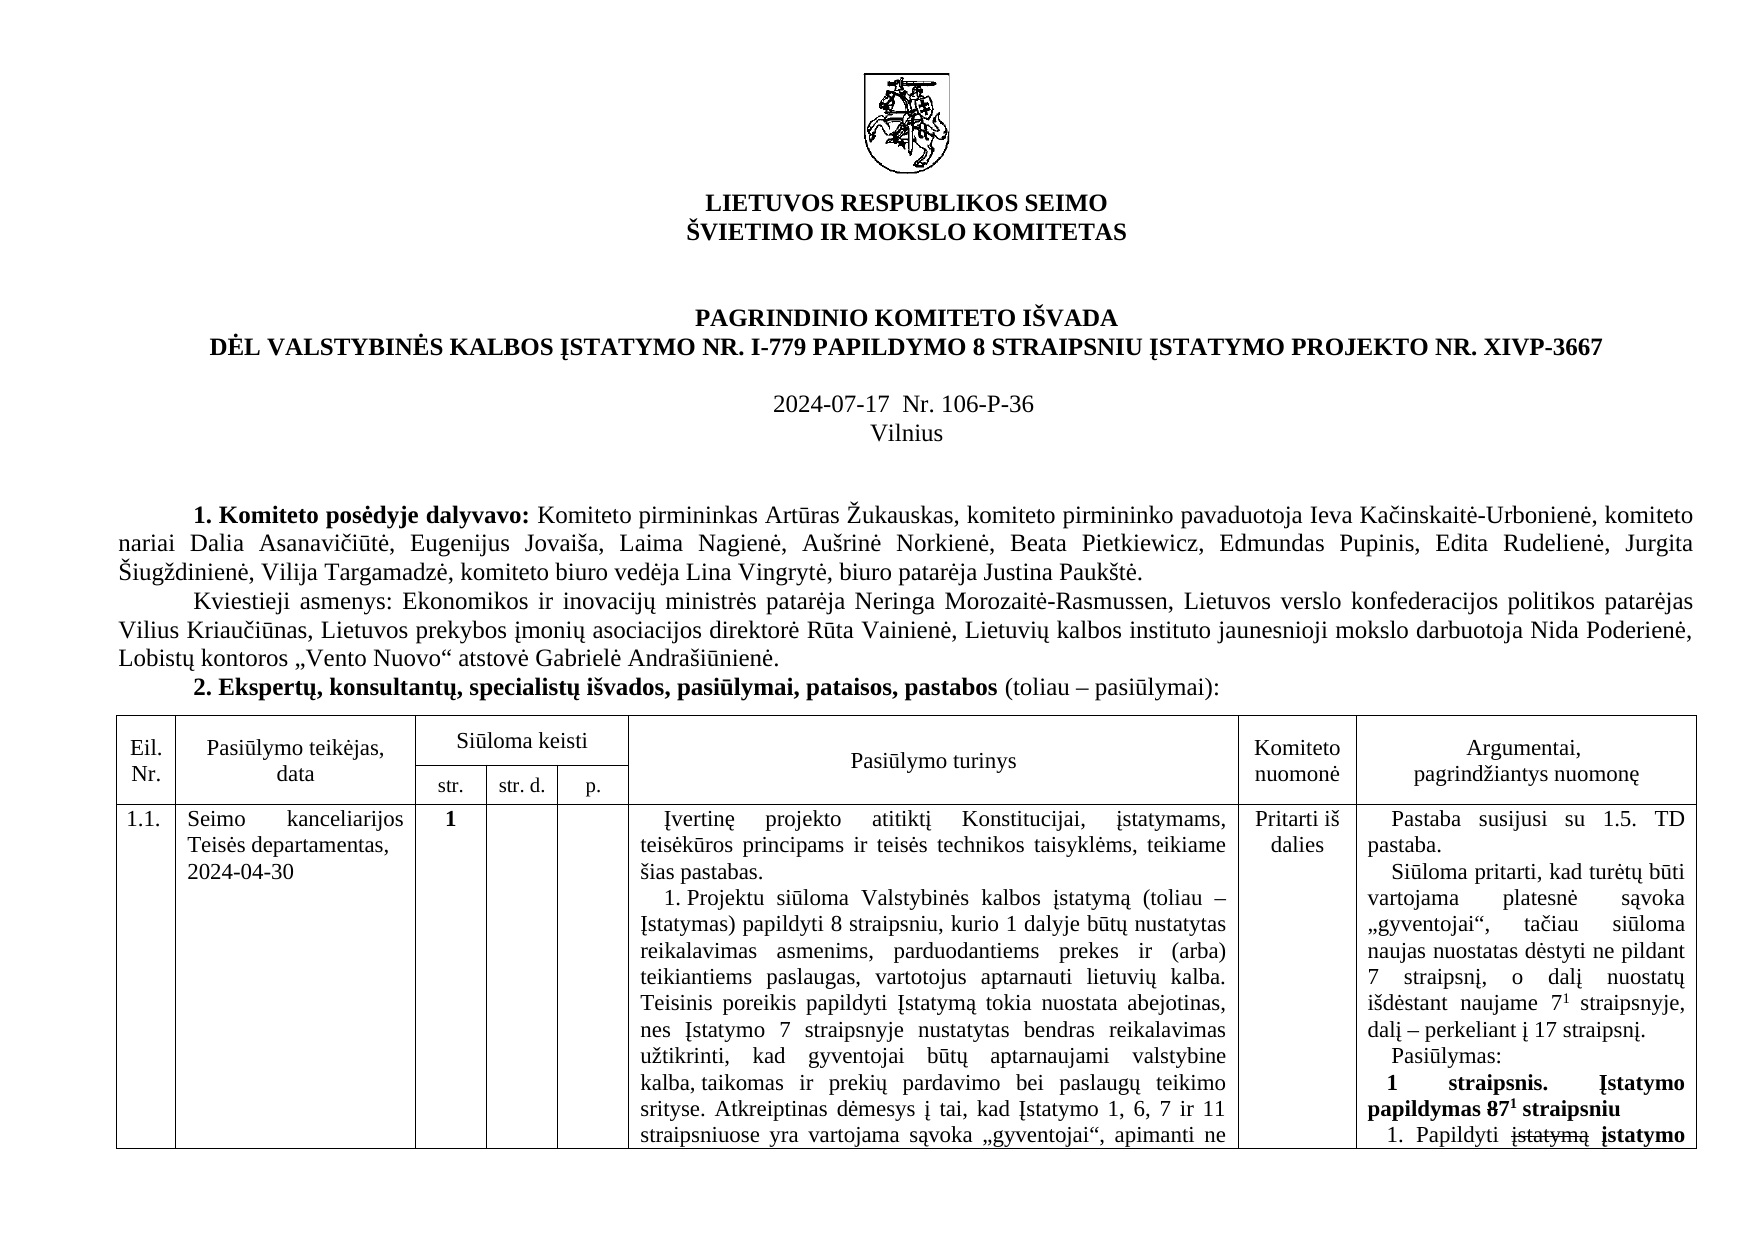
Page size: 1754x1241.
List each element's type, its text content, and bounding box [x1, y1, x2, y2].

table_cell [558, 805, 628, 1148]
text Vilnius [118, 418, 1695, 447]
text Kviestieji asmenys: Ekonomikos ir inovacijų ministrės patarėja Neringa Morozaitė-Rasmussen, Lietuvos verslo konfederacijos politikos patarėjas Vilius Kriaučiūnas, Lietuvos prekybos įmonių asociacijos direktorė Rūta Vainienė, Lietuvių kalbos instituto jaunesnioji mokslo darbuotoja Nida Poderienė, Lobistų kontoros „Vento Nuovo“ atstovė Gabrielė Andrašiūnienė. [118, 586, 1695, 672]
text 2024-07-17 Nr. 106-P-36 [118, 389, 1695, 418]
table_cell p. [558, 766, 628, 804]
table_cell str. [416, 766, 486, 804]
table_cell Seimo kanceliarijos Teisės departamentas, 2024-04-30 [176, 805, 415, 1148]
text LIETUVOS RESPUBLIKOS SEIMO [118, 188, 1695, 217]
table_cell 1 [416, 805, 486, 1148]
table_header Siūloma keisti [416, 716, 628, 764]
table_cell Pastaba susijusi su 1.5. TD pastaba. Siūloma pritarti, kad turėtų būti vartojama platesnė sąvoka „gyventojai“, tačiau siūloma naujas nuostatas dėstyti ne pildant 7 straipsnį, o dalį nuostatų išdėstant naujame 71 straipsnyje, dalį – perkeliant į 17 straipsnį. Pasiūlymas: 1 straipsnis. Įstatymo papildymas 871 straipsniu 1. Papildyti įstatymą įstatymo [1357, 805, 1696, 1148]
subtitle PAGRINDINIO KOMITETO IŠVADA [118, 303, 1695, 332]
table_header Eil. Nr. [117, 716, 175, 804]
table_header Pasiūlymo turinys [629, 716, 1238, 804]
table_cell Įvertinę projekto atitiktį Konstitucijai, įstatymams, teisėkūros principams ir teisės technikos taisyklėms, teikiame šias pastabas. 1. Projektu siūloma Valstybinės kalbos įstatymą (toliau – Įstatymas) papildyti 8 straipsniu, kurio 1 dalyje būtų nustatytas reikalavimas asmenims, parduodantiems prekes ir (arba) teikiantiems paslaugas, vartotojus aptarnauti lietuvių kalba. Teisinis poreikis papildyti Įstatymą tokia nuostata abejotinas, nes Įstatymo 7 straipsnyje nustatytas bendras reikalavimas užtikrinti, kad gyventojai būtų aptarnaujami valstybine kalba, taikomas ir prekių pardavimo bei paslaugų teikimo srityse. Atkreiptinas dėmesys į tai, kad Įstatymo 1, 6, 7 ir 11 straipsniuose yra vartojama sąvoka „gyventojai“, apimanti ne [629, 805, 1238, 1148]
table_cell str. d. [487, 766, 557, 804]
table_cell [487, 805, 557, 1148]
table_header Komiteto nuomonė [1239, 716, 1356, 804]
text švietimo ir mokslo komitetas [118, 217, 1695, 246]
table_header Pasiūlymo teikėjas, data [176, 716, 415, 804]
text 1. Komiteto posėdyje dalyvavo: Komiteto pirmininkas Artūras Žukauskas, komiteto pirmininko pavaduotoja Ieva Kačinskaitė-Urbonienė, komiteto nariai Dalia Asanavičiūtė, Eugenijus Jovaiša, Laima Nagienė, Aušrinė Norkienė, Beata Pietkiewicz, Edmundas Pupinis, Edita Rudelienė, Jurgita Šiugždinienė, Vilija Targamadzė, komiteto biuro vedėja Lina Vingrytė, biuro patarėja Justina Paukštė. [118, 500, 1695, 586]
subtitle 2. Ekspertų, konsultantų, specialistų išvados, pasiūlymai, pataisos, pastabos (toliau – pasiūlymai): [118, 672, 1695, 701]
table_cell 1.1. [117, 805, 175, 1148]
table_cell Pritarti iš dalies [1239, 805, 1356, 1148]
table_header Argumentai, pagrindžiantys nuomonę [1357, 716, 1696, 804]
subtitle DĖL Valstybinės kalbos įstatymo Nr. I-779 papildymo 8 straipsniu įstatymo projekto nr. xivp-3667 [118, 332, 1695, 361]
